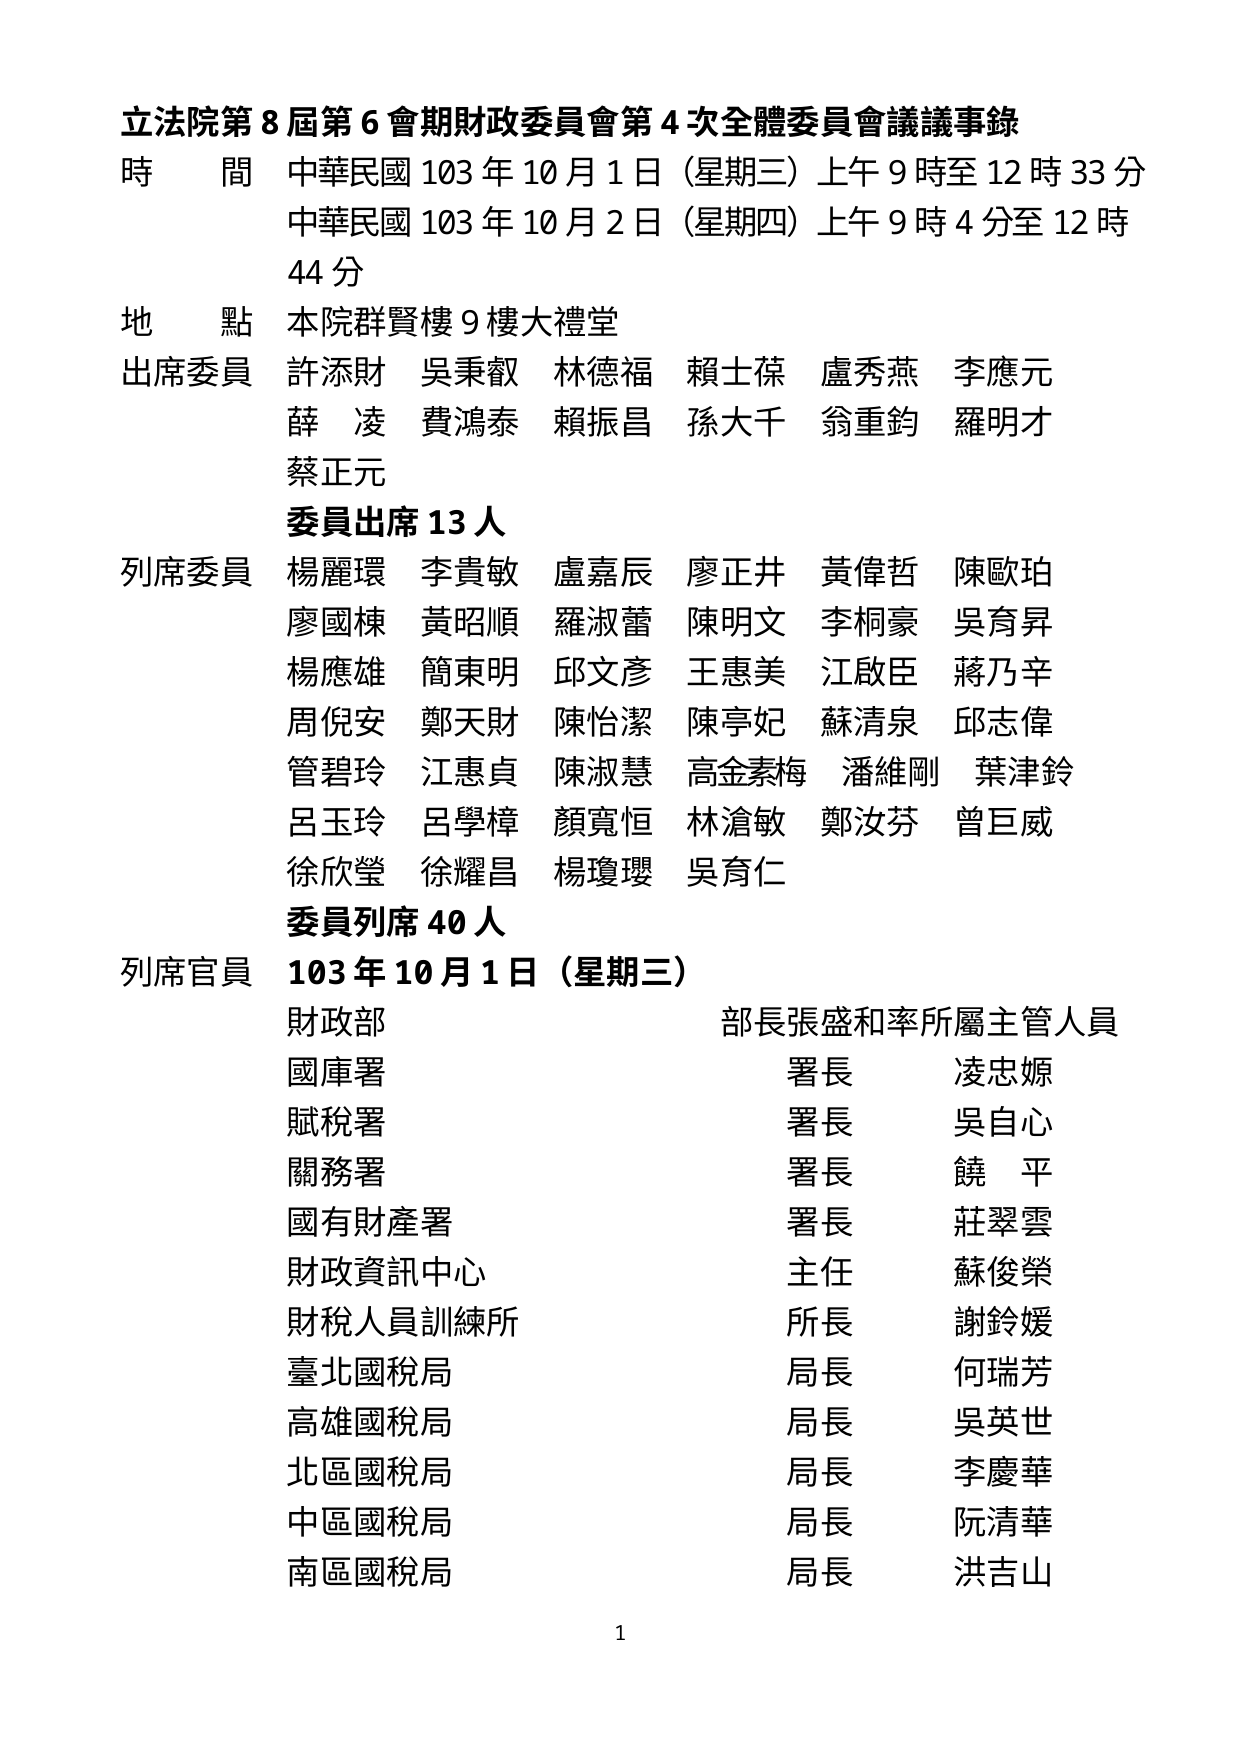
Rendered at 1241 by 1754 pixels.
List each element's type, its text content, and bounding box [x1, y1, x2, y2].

text 地 點 本院群賢樓9樓大禮堂 [120, 294, 1120, 344]
text 賦稅署 署長 吳自心 [287, 1094, 1120, 1144]
text 立法院第8屆第6會期財政委員會第4次全體委員會議議事錄 [120, 94, 1153, 144]
text 時 間 中華民國103年10月1日（星期三）上午9時至12時33分 中華民國103年10月2日（星期四）上午9時4分至12時44分 [120, 144, 1153, 294]
text 委員出席13人 [287, 494, 1120, 544]
text 高雄國稅局 局長 吳英世 [287, 1394, 1120, 1444]
text 北區國稅局 局長 李慶華 [287, 1444, 1120, 1494]
text 國庫署 署長 凌忠嫄 [287, 1044, 1120, 1094]
text 財稅人員訓練所 所長 謝鈴媛 [287, 1294, 1120, 1344]
text 中區國稅局 局長 阮清華 [287, 1494, 1120, 1544]
text 委員列席40人 [287, 894, 1120, 944]
text 關務署 署長 饒 平 [287, 1144, 1120, 1194]
text 南區國稅局 局長 洪吉山 [287, 1544, 1120, 1594]
text 財政部 部長張盛和率所屬主管人員 [287, 994, 1120, 1044]
text 列席官員 103年10月1日（星期三） [120, 944, 1120, 994]
text 列席委員 楊麗環 李貴敏 盧嘉辰 廖正井 黃偉哲 陳歐珀 廖國棟 黃昭順 羅淑蕾 陳明文 李桐豪 吳育昇 楊應雄 簡東明 邱文彥 王惠美 江啟臣 蔣乃辛 周倪安 鄭天財 陳怡潔 陳亭妃 蘇清泉 邱志偉 管碧玲 江惠貞 陳淑慧 高金素梅 潘維剛 葉津鈴 呂玉玲 呂學樟 顏寬恒 林滄敏 鄭汝芬 曾巨威 徐欣瑩 徐耀昌 楊瓊瓔 吳育仁 [120, 544, 1087, 894]
text 財政資訊中心 主任 蘇俊榮 [287, 1244, 1120, 1294]
text 臺北國稅局 局長 何瑞芳 [287, 1344, 1120, 1394]
text 國有財產署 署長 莊翠雲 [287, 1194, 1120, 1244]
text 出席委員 許添財 吳秉叡 林德福 賴士葆 盧秀燕 李應元 薛 凌 費鴻泰 賴振昌 孫大千 翁重鈞 羅明才 蔡正元 [120, 344, 1087, 494]
